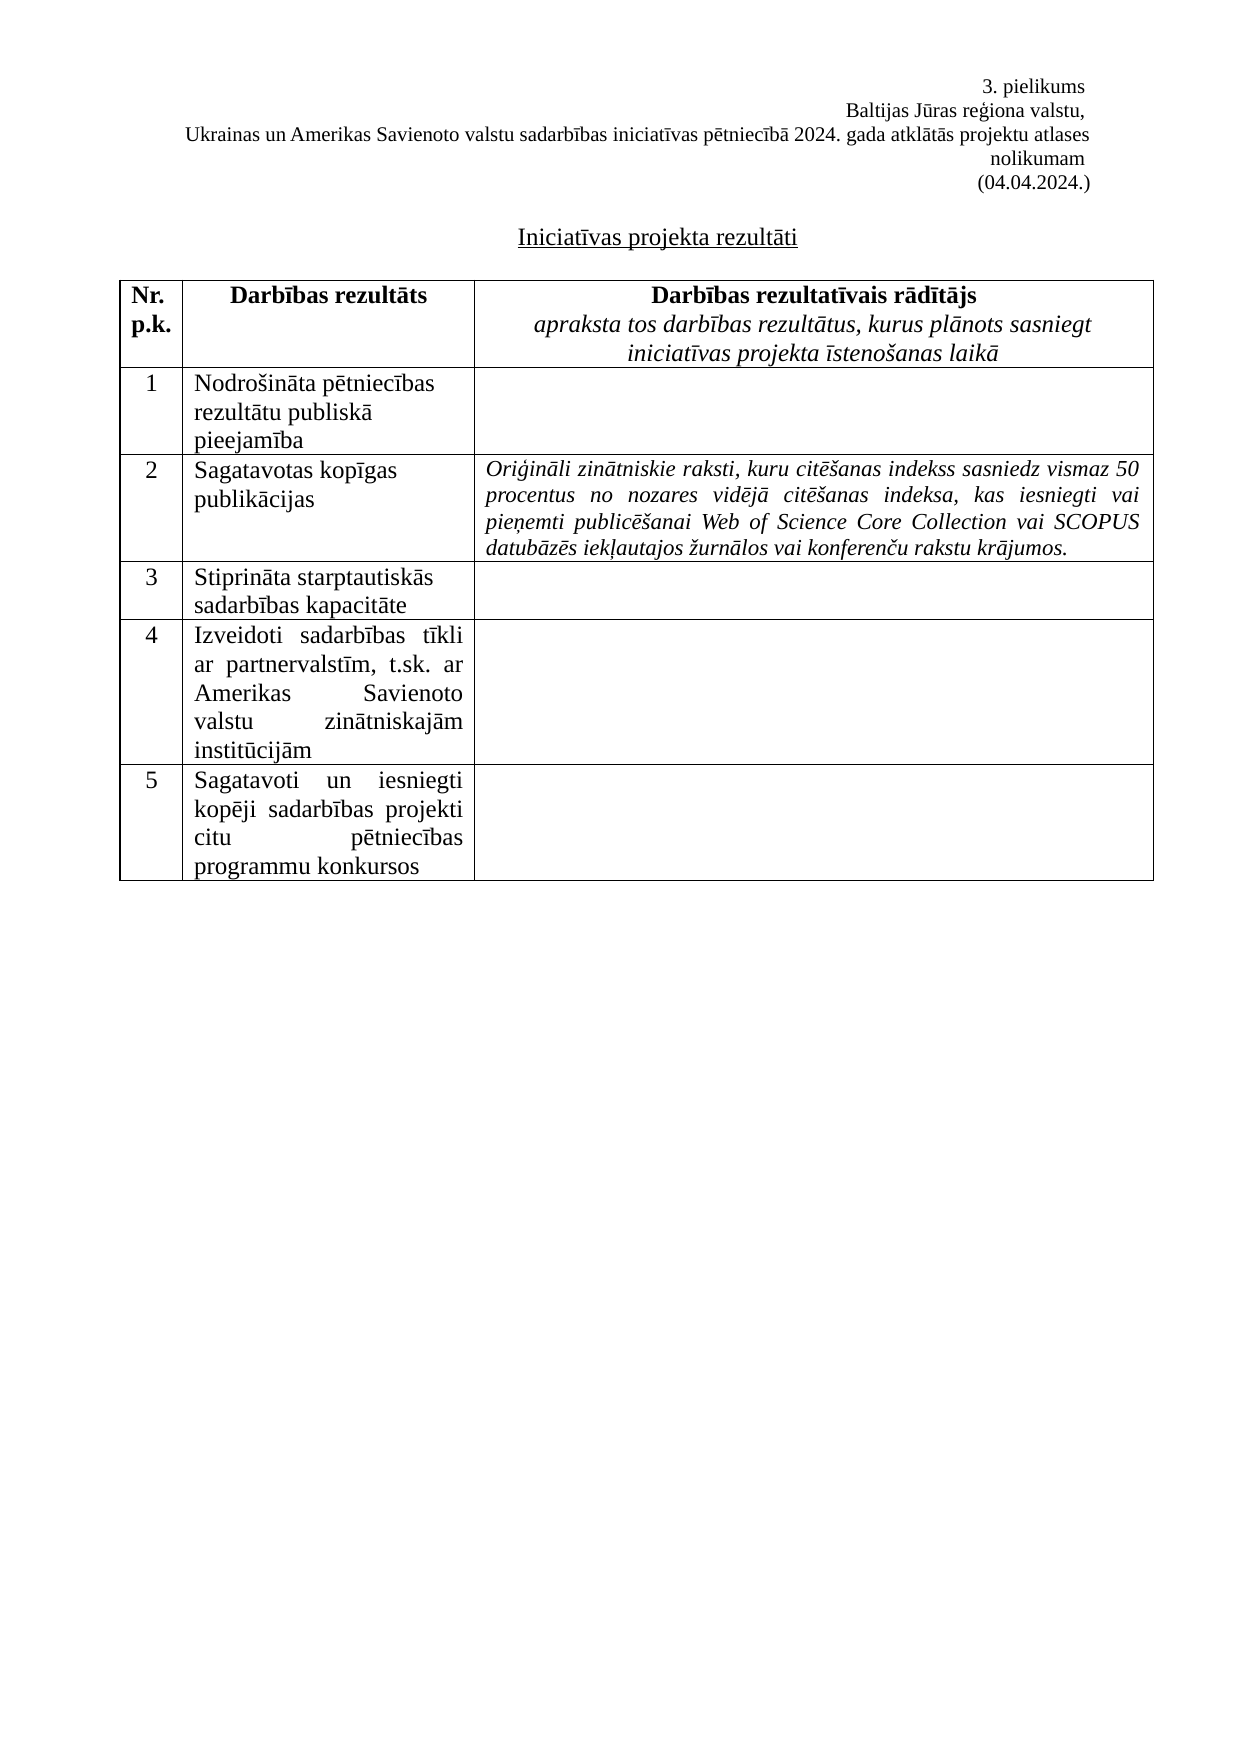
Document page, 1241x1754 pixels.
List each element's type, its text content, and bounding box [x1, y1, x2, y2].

table_cell Nodrošināta pētniecības rezultātu publiskā pieejamība [183, 368, 474, 454]
table_header Darbības rezultatīvais rādītājs apraksta tos darbības rezultātus, kurus plānots sasniegt iniciatīvas projekta īstenošanas laikā [475, 281, 1153, 367]
list Iniciatīvas projekta rezultāti [225, 222, 1090, 251]
table_cell Sagatavotas kopīgas publikācijas [183, 455, 474, 561]
table_cell 3 [121, 562, 182, 619]
table_header Darbības rezultāts [183, 281, 474, 367]
table_cell 5 [121, 765, 182, 880]
table_cell [475, 562, 1153, 619]
table_cell 1 [121, 368, 182, 454]
table_cell Oriģināli zinātniskie raksti, kuru citēšanas indekss sasniedz vismaz 50 procentus no nozares vidējā citēšanas indeksa, kas iesniegti vai pieņemti publicēšanai Web of Science Core Collection vai SCOPUS datubāzēs iekļautajos žurnālos vai konferenču rakstu krājumos. [475, 455, 1153, 561]
table_cell [475, 765, 1153, 880]
table_cell Sagatavoti un iesniegti kopēji sadarbības projekti citu pētniecības programmu konkursos [183, 765, 474, 880]
table_cell Stiprināta starptautiskās sadarbības kapacitāte [183, 562, 474, 619]
table_cell 2 [121, 455, 182, 561]
table_header Nr. p.k. [121, 281, 182, 367]
table_cell [475, 620, 1153, 764]
table_cell Izveidoti sadarbības tīkli ar partnervalstīm, t.sk. ar Amerikas Savienoto valstu zinātniskajām institūcijām [183, 620, 474, 764]
table_cell [475, 368, 1153, 454]
table_cell 4 [121, 620, 182, 764]
